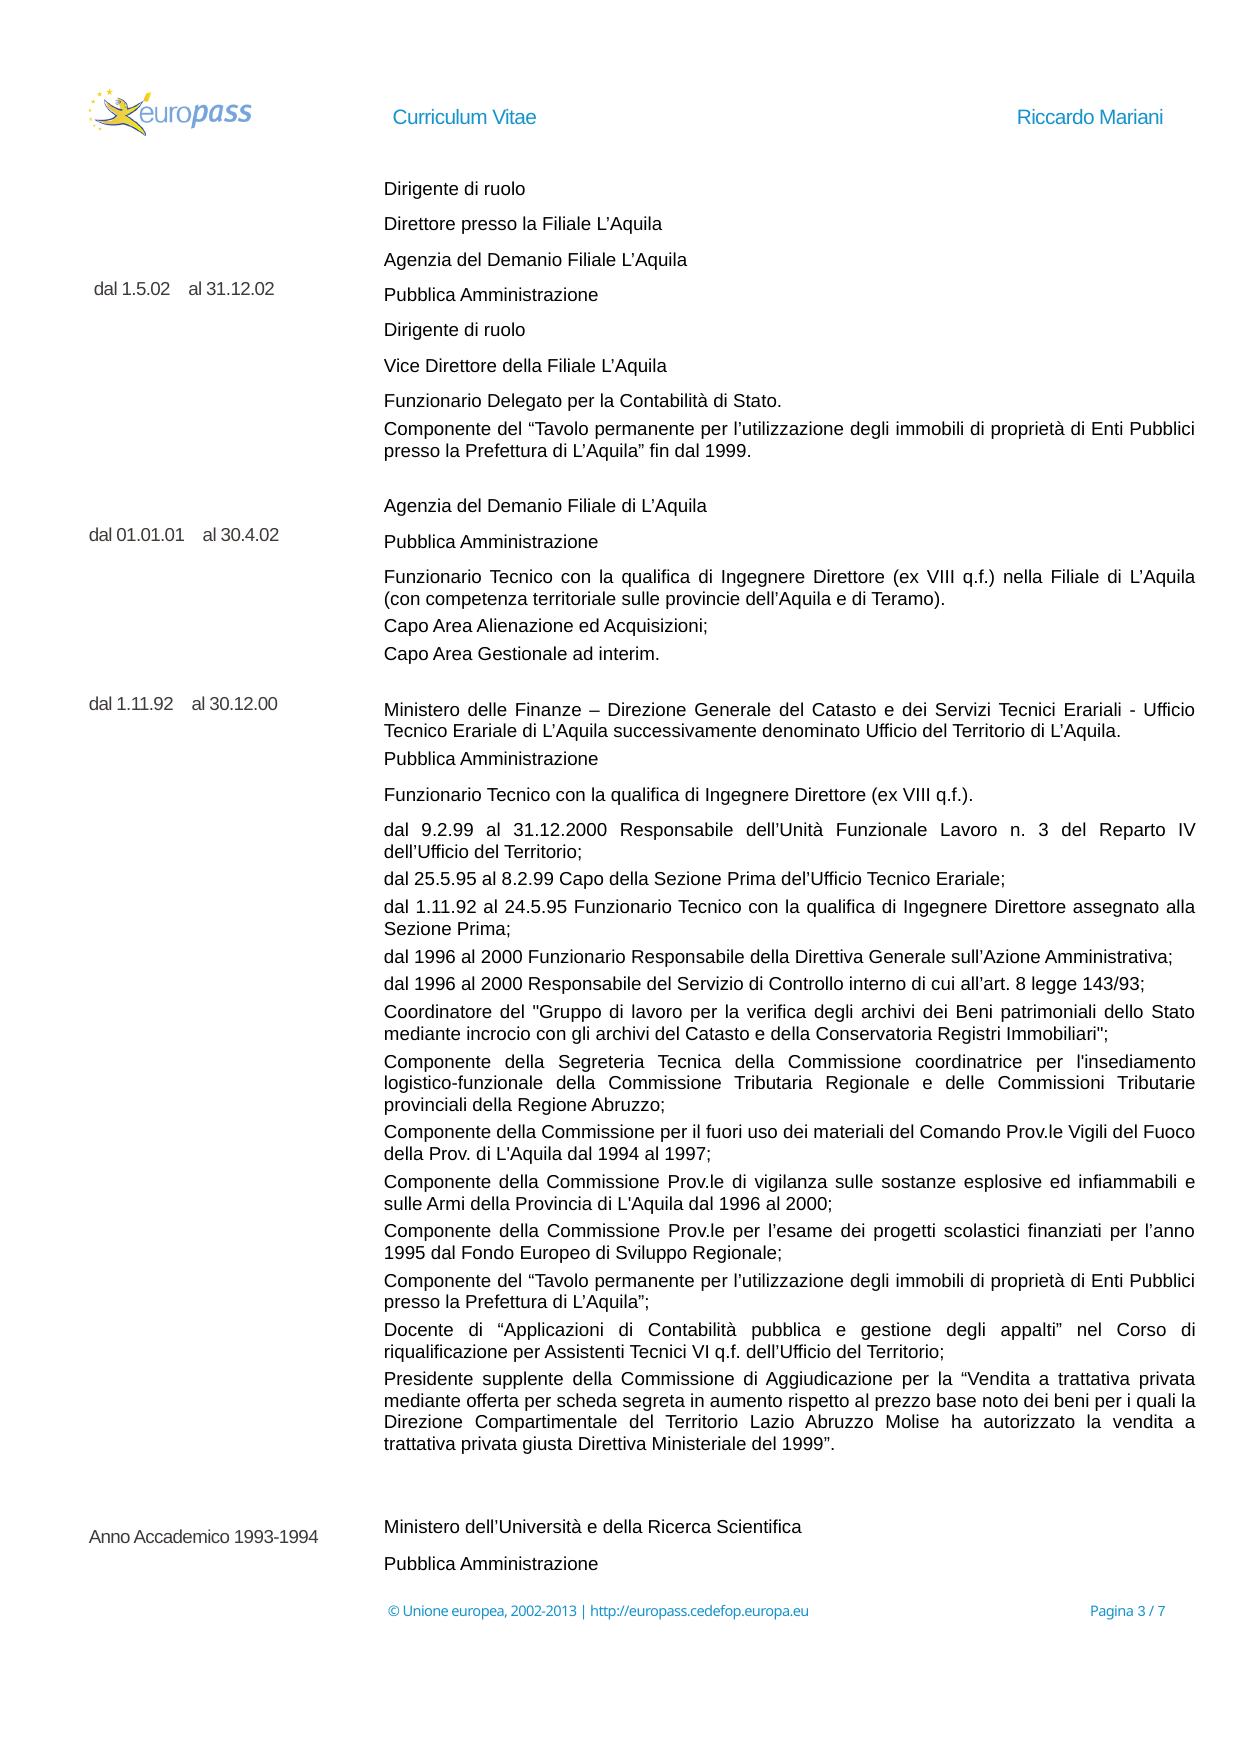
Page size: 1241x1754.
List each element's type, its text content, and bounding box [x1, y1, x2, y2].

table_cell [89, 207, 384, 242]
table_cell [89, 609, 384, 692]
table_cell Ministero dell’Università e della Ricerca Scientifica [384, 1482, 1196, 1547]
table_cell [89, 242, 384, 277]
table_cell dal 1996 al 2000 Funzionario Responsabile della Direttiva Generale sull’Azione Amministrativa; dal 1996 al 2000 Responsabile del Servizio di Controllo interno di cui all’art. 8 legge 143/93; Coordinatore del "Gruppo di lavoro per la verifica degli archivi dei Beni patrimoniali dello Stato mediante incrocio con gli archivi del Catasto e della Conservatoria Registri Immobiliari"; Componente della Segreteria Tecnica della Commissione coordinatrice per l'insediamento logistico-funzionale della Commissione Tributaria Regionale e delle Commissioni Tributarie provinciali della Regione Abruzzo; Componente della Commissione per il fuori uso dei materiali del Comando Prov.le Vigili del Fuoco della Prov. di L'Aquila dal 1994 al 1997; Componente della Commissione Prov.le di vigilanza sulle sostanze esplosive ed infiammabili e sulle Armi della Provincia di L'Aquila dal 1996 al 2000; Componente della Commissione Prov.le per l’esame dei progetti scolastici finanziati per l’anno 1995 dal Fondo Europeo di Sviluppo Regionale; Componente del “Tavolo permanente per l’utilizzazione degli immobili di proprietà di Enti Pubblici presso la Prefettura di L’Aquila”; Docente di “Applicazioni di Contabilità pubblica e gestione degli appalti” nel Corso di riqualificazione per Assistenti Tecnici VI q.f. dell’Ufficio del Territorio; Presidente supplente della Commissione di Aggiudicazione per la “Vendita a trattativa privata mediante offerta per scheda segreta in aumento rispetto al prezzo base noto dei beni per i quali la Direzione Compartimentale del Territorio Lazio Abruzzo Molise ha autorizzato la vendita a trattativa privata giusta Direttiva Ministeriale del 1999”. [384, 939, 1196, 1482]
table_cell Pubblica Amministrazione [384, 278, 1196, 313]
table_cell [89, 171, 384, 207]
table_cell Funzionario Tecnico con la qualifica di Ingegnere Direttore (ex VIII q.f.). [384, 777, 1196, 813]
table_cell Agenzia del Demanio Filiale di L’Aquila [384, 489, 1196, 524]
table_cell Vice Direttore della Filiale L’Aquila [384, 348, 1196, 384]
table_cell [89, 813, 384, 939]
table_cell Ministero delle Finanze – Direzione Generale del Catasto e dei Servizi Tecnici Erariali - Ufficio Tecnico Erariale di L’Aquila successivamente denominato Ufficio del Territorio di L’Aquila. [384, 693, 1196, 742]
table_cell dal 1.11.92 al 30.12.00 [89, 693, 384, 742]
table_cell Direttore presso la Filiale L’Aquila [384, 207, 1196, 242]
table_cell dal 1.5.02 al 31.12.02 [89, 278, 384, 313]
table_cell Pubblica Amministrazione [384, 1547, 1196, 1582]
table_cell [89, 777, 384, 813]
table_cell Funzionario Tecnico con la qualifica di Ingegnere Direttore (ex VIII q.f.) nella Filiale di L’Aquila (con competenza territoriale sulle provincie dell’Aquila e di Teramo). [384, 560, 1196, 609]
table_cell [89, 348, 384, 384]
table_cell [89, 939, 384, 1482]
table_cell [89, 313, 384, 348]
table_cell Pubblica Amministrazione [384, 742, 1196, 777]
table_cell Pubblica Amministrazione [384, 524, 1196, 559]
table_cell [89, 560, 384, 609]
table_cell [89, 1547, 384, 1582]
table_cell Funzionario Delegato per la Contabilità di Stato. Componente del “Tavolo permanente per l’utilizzazione degli immobili di proprietà di Enti Pubblici presso la Prefettura di L’Aquila” fin dal 1999. [384, 384, 1196, 489]
table_cell [89, 742, 384, 777]
table_cell Dirigente di ruolo [384, 171, 1196, 207]
table_cell [89, 489, 384, 524]
table_cell Capo Area Alienazione ed Acquisizioni; Capo Area Gestionale ad interim. [384, 609, 1196, 692]
table_cell Anno Accademico 1993-1994 [89, 1482, 384, 1547]
table_cell Agenzia del Demanio Filiale L’Aquila [384, 242, 1196, 277]
table_cell [89, 384, 384, 489]
table_cell dal 9.2.99 al 31.12.2000 Responsabile dell’Unità Funzionale Lavoro n. 3 del Reparto IV dell’Ufficio del Territorio; dal 25.5.95 al 8.2.99 Capo della Sezione Prima del’Ufficio Tecnico Erariale; dal 1.11.92 al 24.5.95 Funzionario Tecnico con la qualifica di Ingegnere Direttore assegnato alla Sezione Prima; [384, 813, 1196, 939]
table_cell dal 01.01.01 al 30.4.02 [89, 524, 384, 559]
table_cell Dirigente di ruolo [384, 313, 1196, 348]
